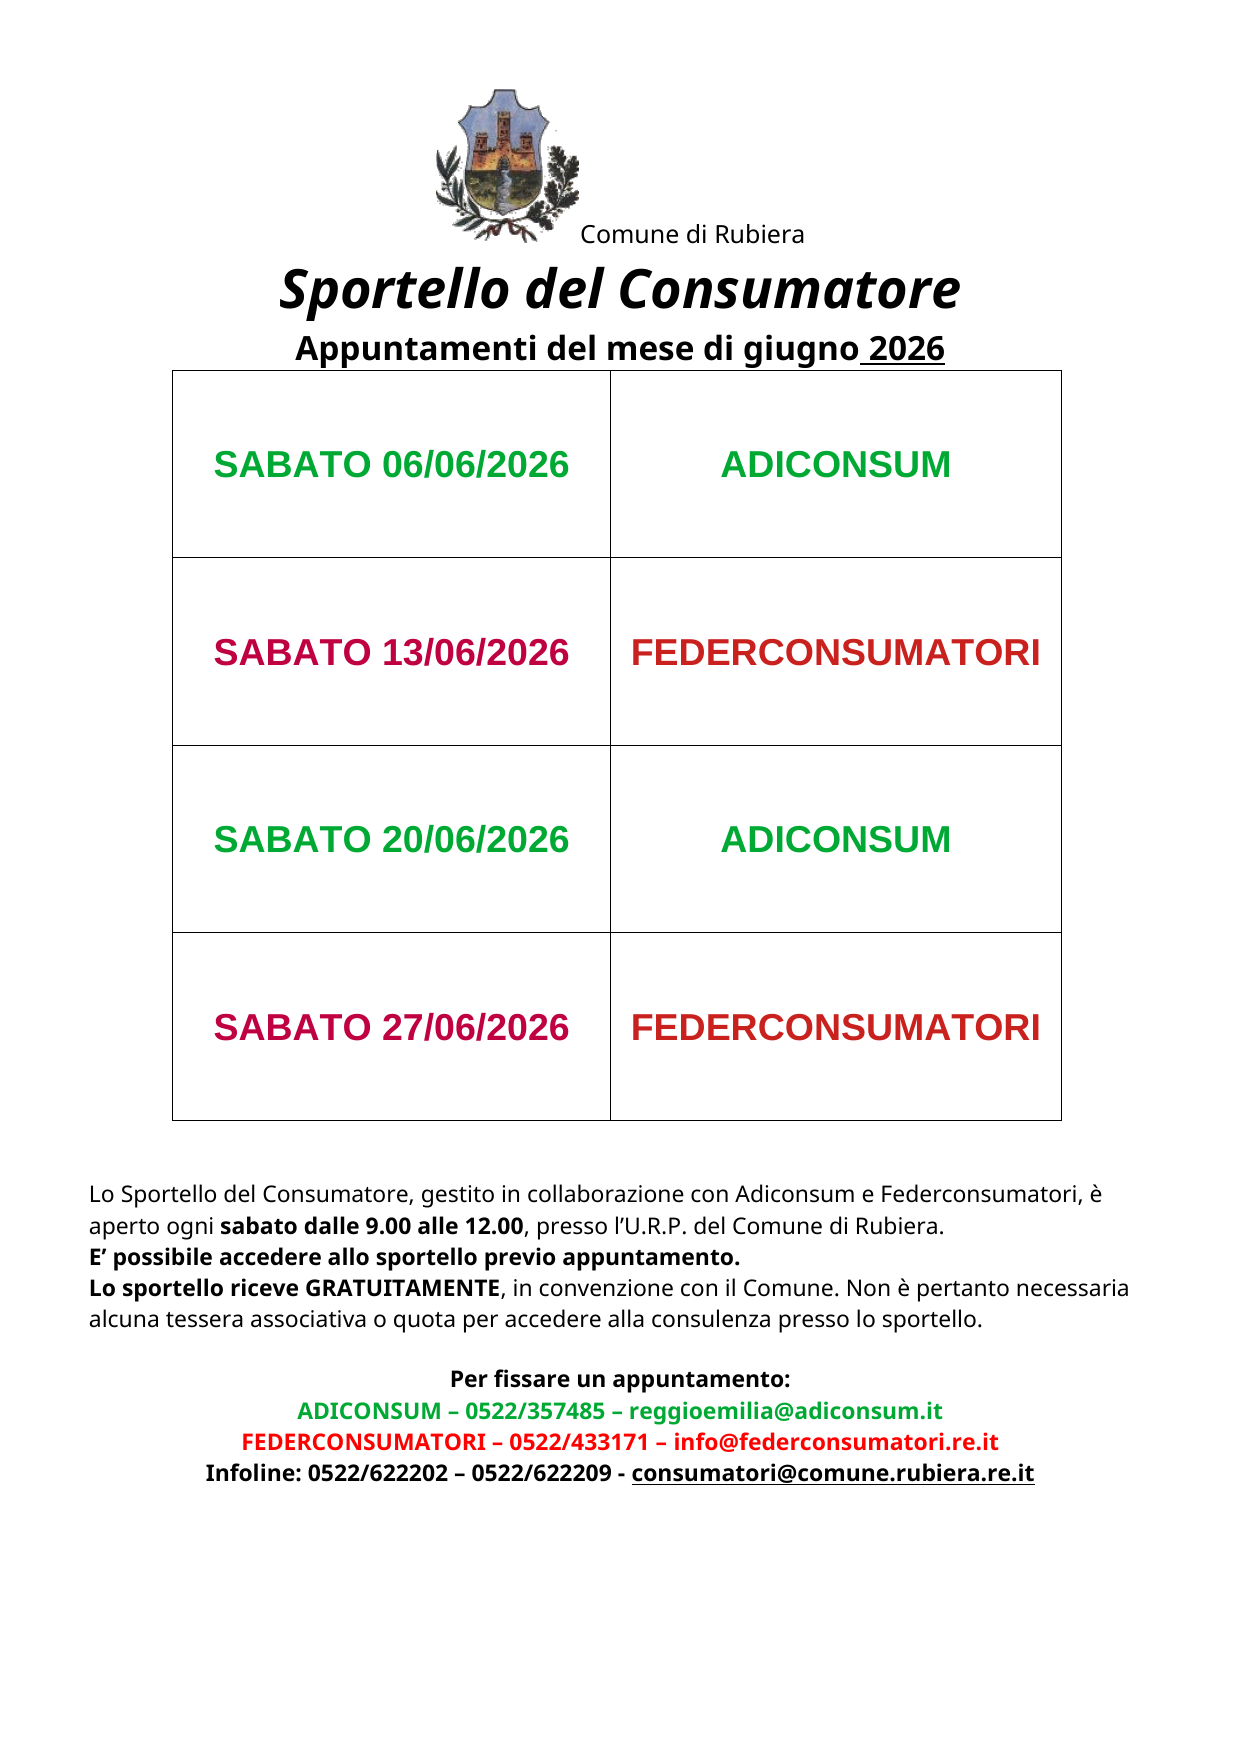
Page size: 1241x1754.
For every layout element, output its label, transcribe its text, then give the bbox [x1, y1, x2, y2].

text Comune di Rubiera [89, 89, 1152, 251]
table_header SABATO 06/06/2026 [173, 371, 610, 557]
table_cell SABATO 20/06/2026 [173, 746, 610, 932]
text Infoline: 0522/622202 – 0522/622209 - consumatori@comune.rubiera.re.it [89, 1457, 1152, 1488]
picture [436, 89, 579, 243]
text E’ possibile accedere allo sportello previo appuntamento. [89, 1241, 1152, 1272]
text Sportello del Consumatore [89, 251, 1152, 324]
text Per fissare un appuntamento: ADICONSUM – 0522/357485 – reggioemilia@adiconsum.it FEDERCONSUMATORI – 0522/433171 – info@federconsumatori.re.it [89, 1363, 1152, 1457]
table_cell FEDERCONSUMATORI [611, 558, 1061, 745]
table_cell SABATO 13/06/2026 [173, 558, 610, 745]
text Appuntamenti del mese di giugno 2026 [89, 324, 1152, 370]
table_cell ADICONSUM [611, 746, 1061, 932]
text Lo sportello riceve GRATUITAMENTE, in convenzione con il Comune. Non è pertanto necessaria alcuna tessera associativa o quota per accedere alla consulenza presso lo sportello. [89, 1272, 1152, 1334]
table_header ADICONSUM [611, 371, 1061, 557]
table_cell SABATO 27/06/2026 [173, 933, 610, 1120]
table_cell FEDERCONSUMATORI [611, 933, 1061, 1120]
text Lo Sportello del Consumatore, gestito in collaborazione con Adiconsum e Federconsumatori, è aperto ogni sabato dalle 9.00 alle 12.00, presso l’U.R.P. del Comune di Rubiera. [89, 1178, 1152, 1241]
